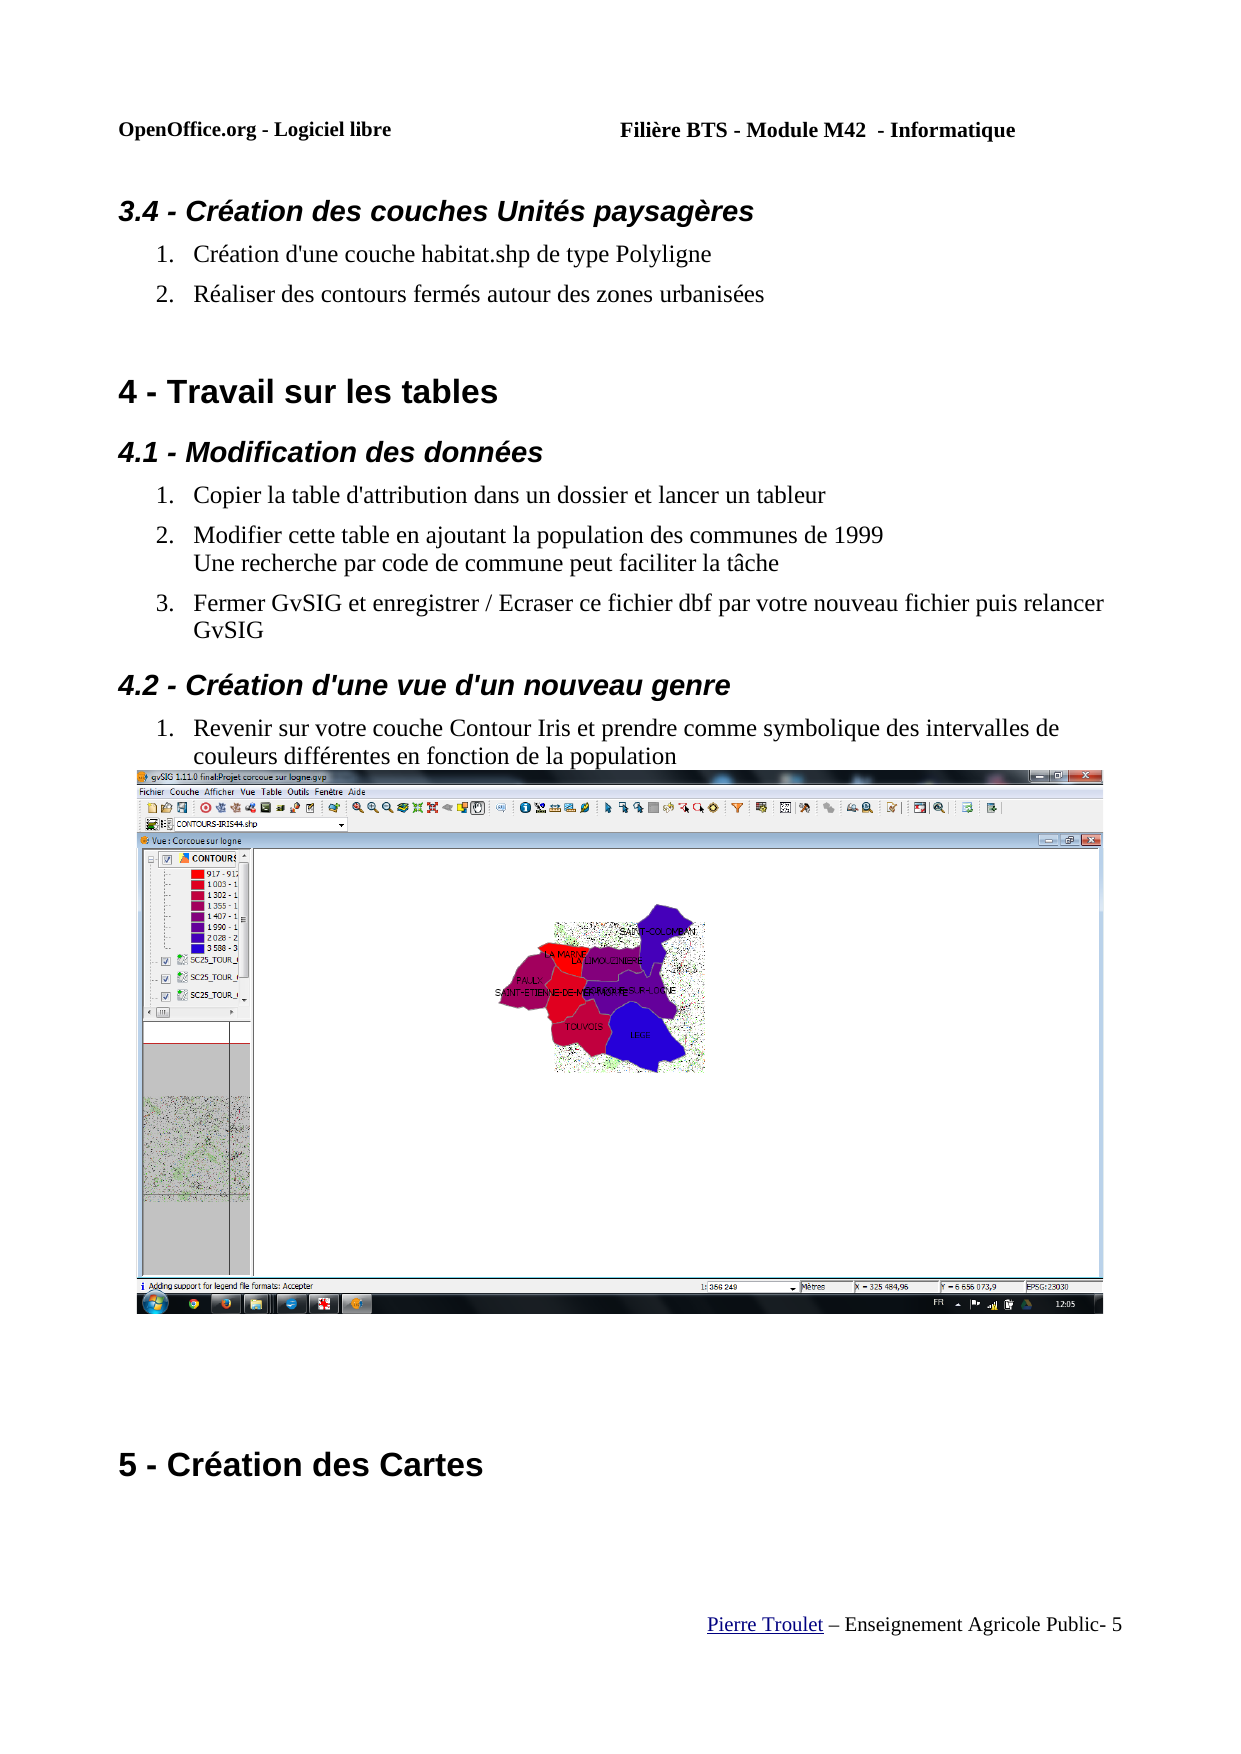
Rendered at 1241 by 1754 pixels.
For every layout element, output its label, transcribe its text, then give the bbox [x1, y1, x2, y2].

list Revenir sur votre couche Contour Iris et prendre comme symbolique des intervalles de couleurs différentes en fonction de la population [156, 714, 1122, 770]
list Réaliser des contours fermés autour des zones urbanisées [156, 280, 1122, 308]
list Fermer GvSIG et enregistrer / Ecraser ce fichier dbf par votre nouveau fichier puis relancer GvSIG [156, 589, 1122, 644]
list Modifier cette table en ajoutant la population des communes de 1999 Une recherche par code de commune peut faciliter la tâche [156, 521, 1122, 576]
subtitle Création des Cartes [118, 1446, 1122, 1483]
subtitle Modification des données [118, 436, 1122, 468]
picture [136, 770, 1104, 1314]
subtitle Création des couches Unités paysagères [118, 195, 1122, 228]
subtitle Travail sur les tables [118, 373, 1122, 411]
subtitle Création d'une vue d'un nouveau genre [118, 669, 1122, 702]
list Copier la table d'attribution dans un dossier et lancer un tableur [156, 481, 1122, 508]
list Création d'une couche habitat.shp de type Polyligne [156, 240, 1122, 268]
